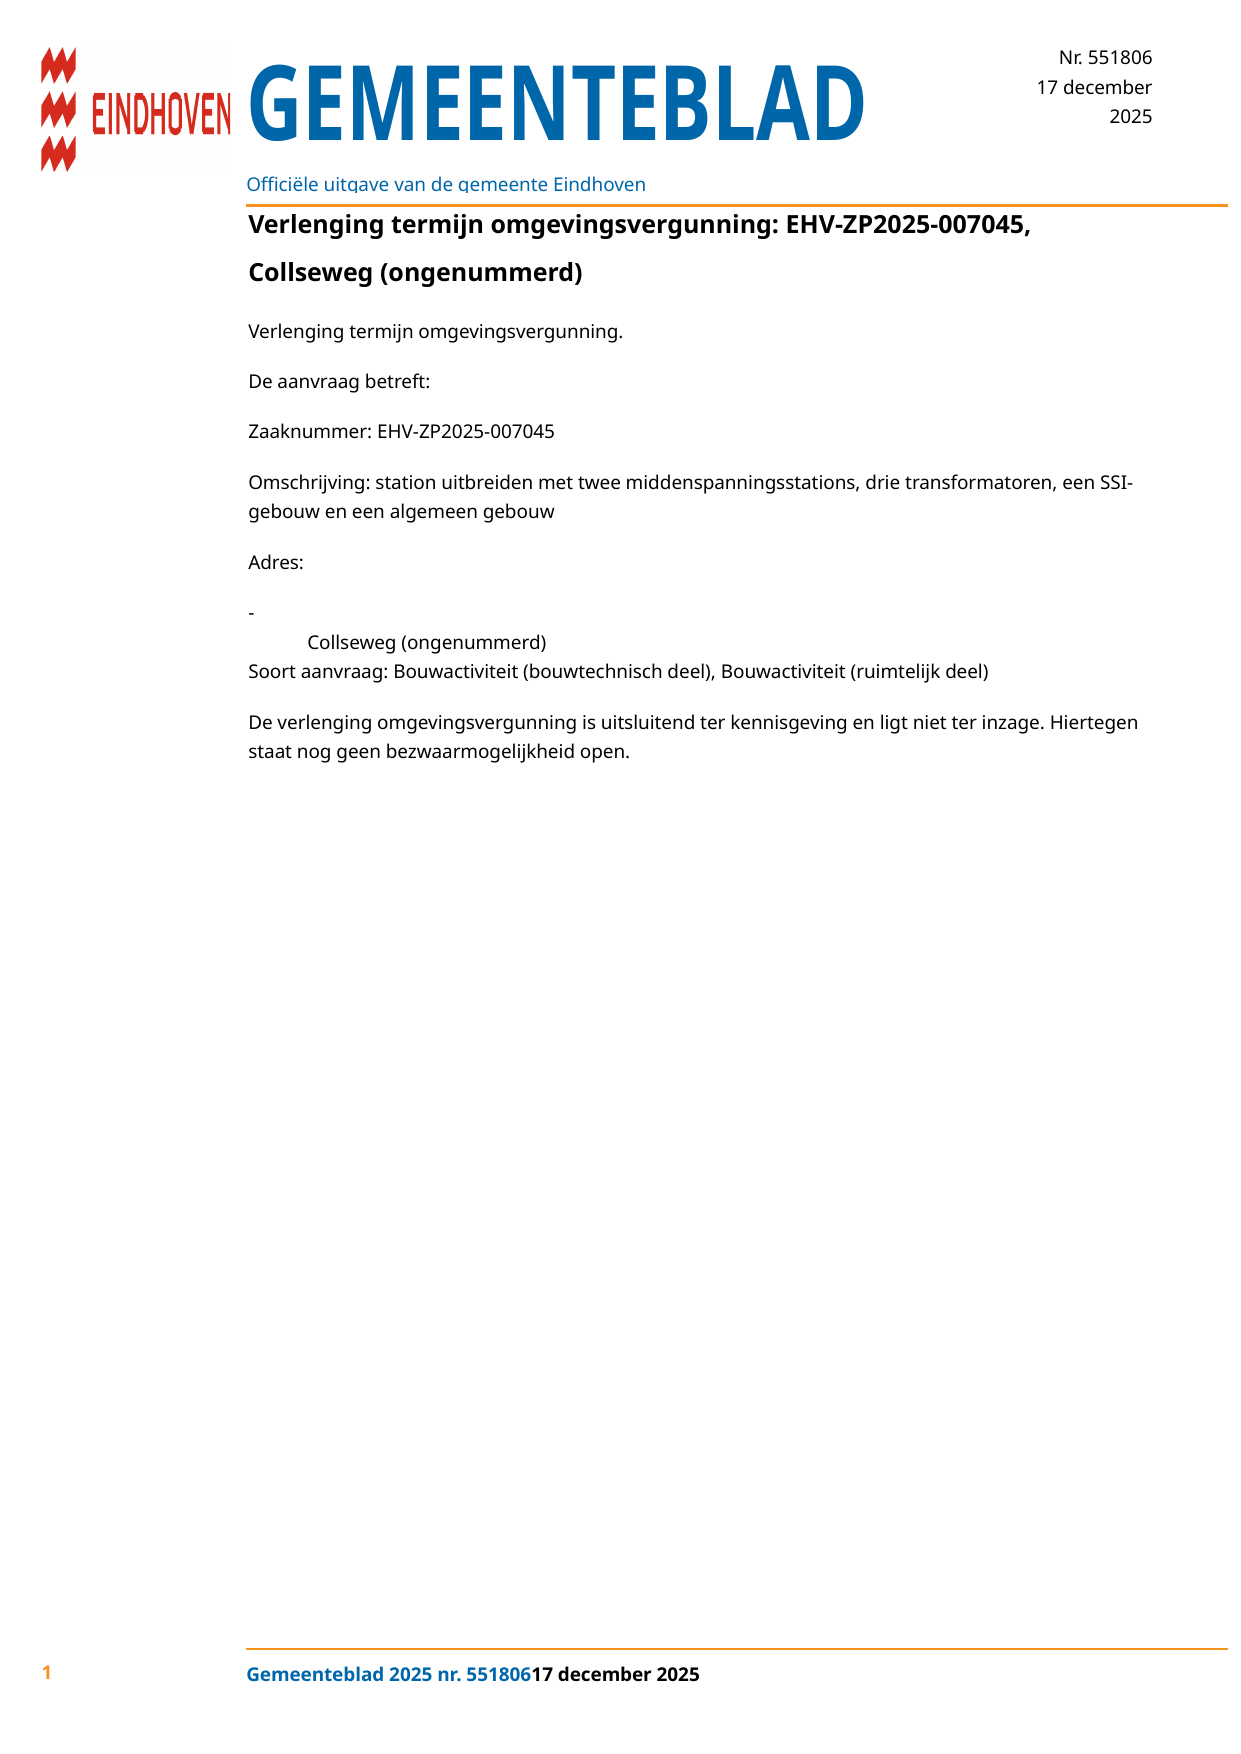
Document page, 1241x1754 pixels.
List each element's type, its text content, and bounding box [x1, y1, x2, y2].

text De aanvraag betreft: [248, 368, 1152, 394]
text Soort aanvraag: Bouwactiviteit (bouwtechnisch deel), Bouwactiviteit (ruimtelijk deel) [248, 659, 1152, 684]
text Verlenging termijn omgevingsvergunning: EHV-ZP2025-007045, Collseweg (ongenummerd) [248, 207, 1152, 288]
text Omschrijving: station uitbreiden met twee middenspanningsstations, drie transformatoren, een SSI-gebouw en een algemeen gebouw [248, 469, 1152, 524]
text Adres: [248, 549, 1152, 575]
list Collseweg (ongenummerd) [248, 629, 1152, 655]
text Verlenging termijn omgevingsvergunning. [248, 318, 1152, 344]
picture [41, 47, 231, 172]
text De verlenging omgevingsvergunning is uitsluitend ter kennisgeving en ligt niet ter inzage. Hiertegen staat nog geen bezwaarmogelijkheid open. [248, 709, 1152, 764]
text Zaaknummer: EHV-ZP2025-007045 [248, 419, 1152, 444]
